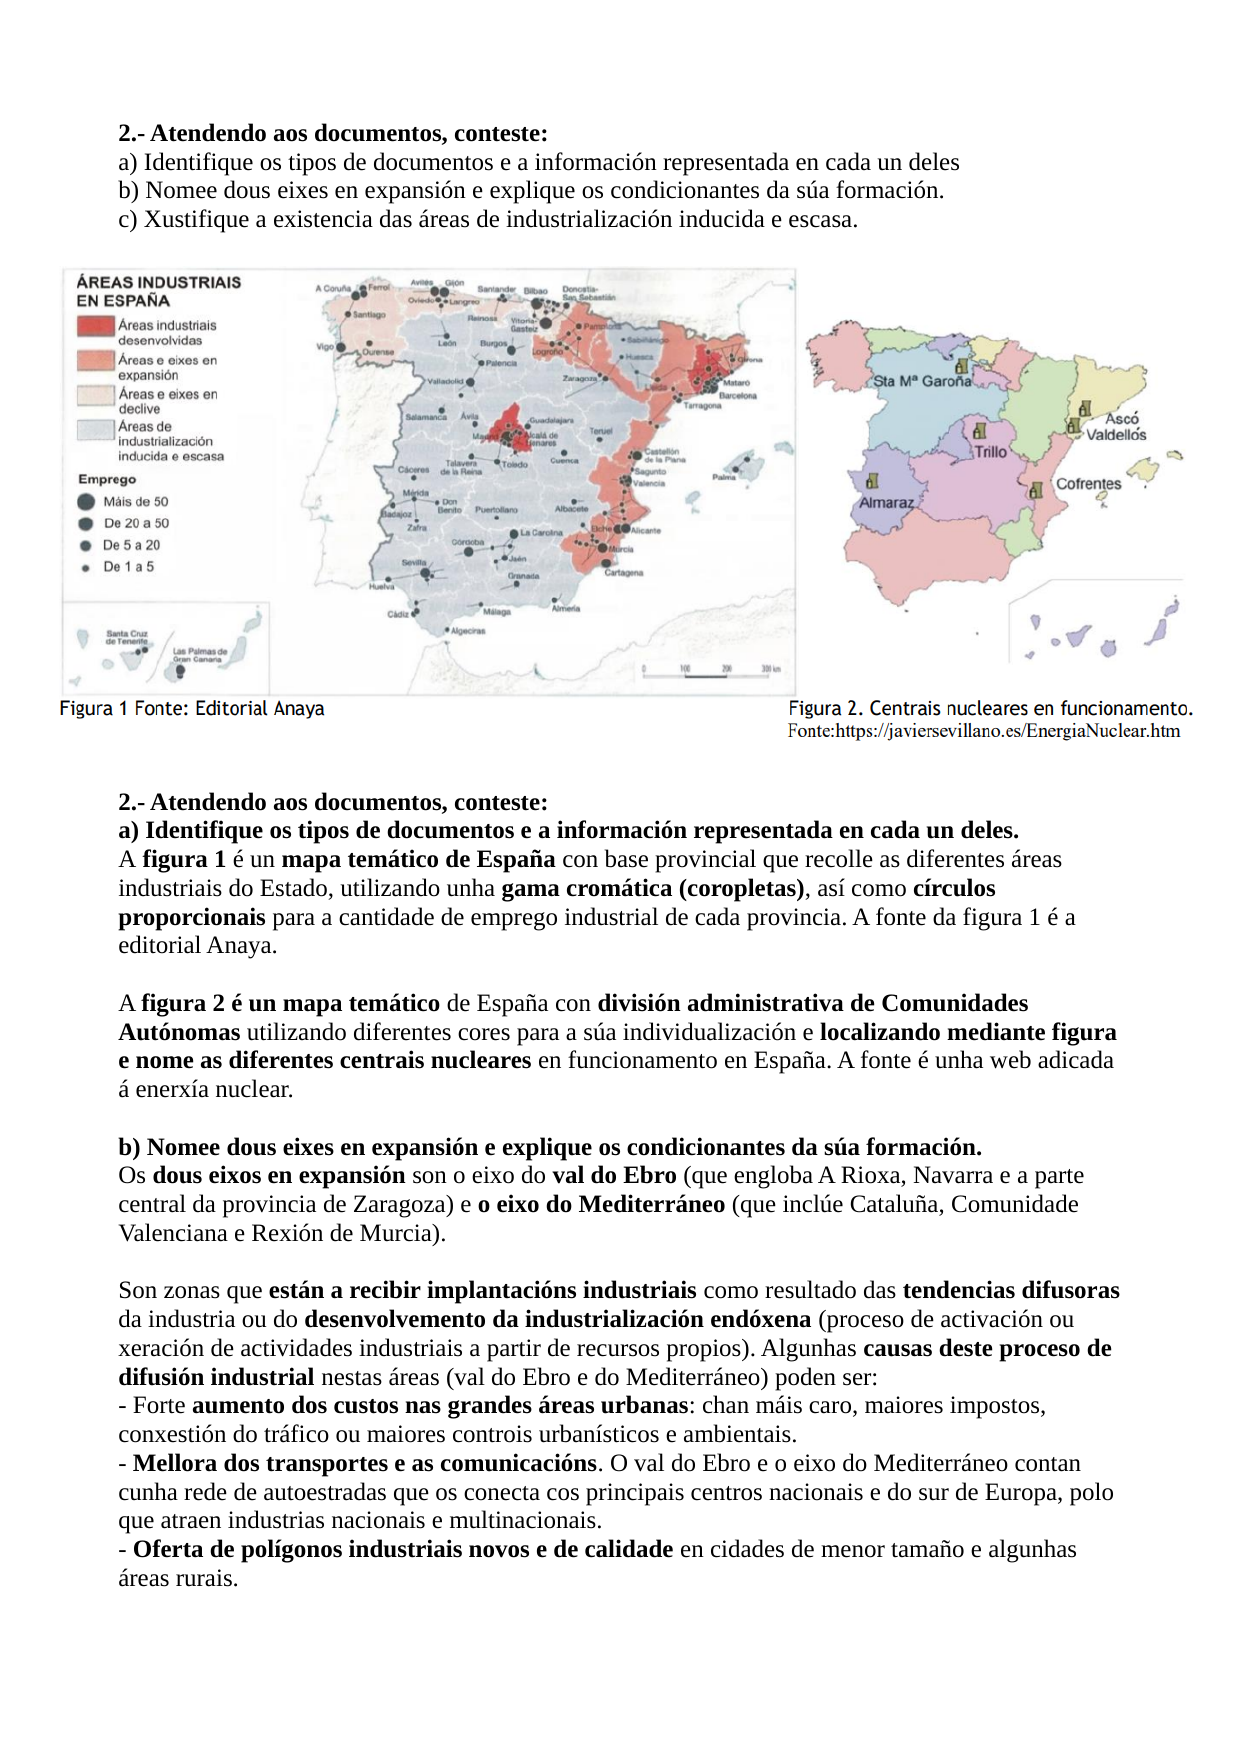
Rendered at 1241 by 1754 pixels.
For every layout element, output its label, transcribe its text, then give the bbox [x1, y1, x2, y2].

text Son zonas que están a recibir implantacións industriais como resultado das tendencias difusoras da industria ou do desenvolvemento da industrialización endóxena (proceso de activación ou xeración de actividades industriais a partir de recursos propios). Algunhas causas deste proceso de difusión industrial nestas áreas (val do Ebro e do Mediterráneo) poden ser: [118, 1276, 1122, 1391]
text a) Identifique os tipos de documentos e a información representada en cada un deles. [118, 816, 1122, 844]
text A figura 1 é un mapa temático de España con base provincial que recolle as diferentes áreas industriais do Estado, utilizando unha gama cromática (coropletas), así como círculos proporcionais para a cantidade de emprego industrial de cada provincia. A fonte da figura 1 é a editorial Anaya. [118, 844, 1122, 959]
text b) Nomee dous eixes en expansión e explique os condicionantes da súa formación. [118, 1132, 1122, 1161]
text 2.‐ Atendendo aos documentos, conteste: [118, 787, 1122, 816]
picture [58, 261, 1206, 758]
text 2.- Atendendo aos documentos, conteste: [118, 118, 1122, 147]
text - Mellora dos transportes e as comunicacións. O val do Ebro e o eixo do Mediterráneo contan cunha rede de autoestradas que os conecta cos principais centros nacionais e do sur de Europa, polo que atraen industrias nacionais e multinacionais. [118, 1448, 1122, 1534]
text Os dous eixos en expansión son o eixo do val do Ebro (que engloba A Rioxa, Navarra e a parte central da provincia de Zaragoza) e o eixo do Mediterráneo (que inclúe Cataluña, Comunidade Valenciana e Rexión de Murcia). [118, 1161, 1122, 1247]
text - Oferta de polígonos industriais novos e de calidade en cidades de menor tamaño e algunhas áreas rurais. [118, 1534, 1122, 1592]
text c) Xustifique a existencia das áreas de industrialización inducida e escasa. [118, 204, 1122, 233]
text b) Nomee dous eixes en expansión e explique os condicionantes da súa formación. [118, 176, 1122, 204]
text A figura 2 é un mapa temático de España con división administrativa de Comunidades Autónomas utilizando diferentes cores para a súa individualización e localizando mediante figura e nome as diferentes centrais nucleares en funcionamento en España. A fonte é unha web adicada á enerxía nuclear. [118, 988, 1122, 1103]
text a) Identifique os tipos de documentos e a información representada en cada un deles [118, 147, 1122, 176]
text - Forte aumento dos custos nas grandes áreas urbanas: chan máis caro, maiores impostos, conxestión do tráfico ou maiores controis urbanísticos e ambientais. [118, 1391, 1122, 1448]
